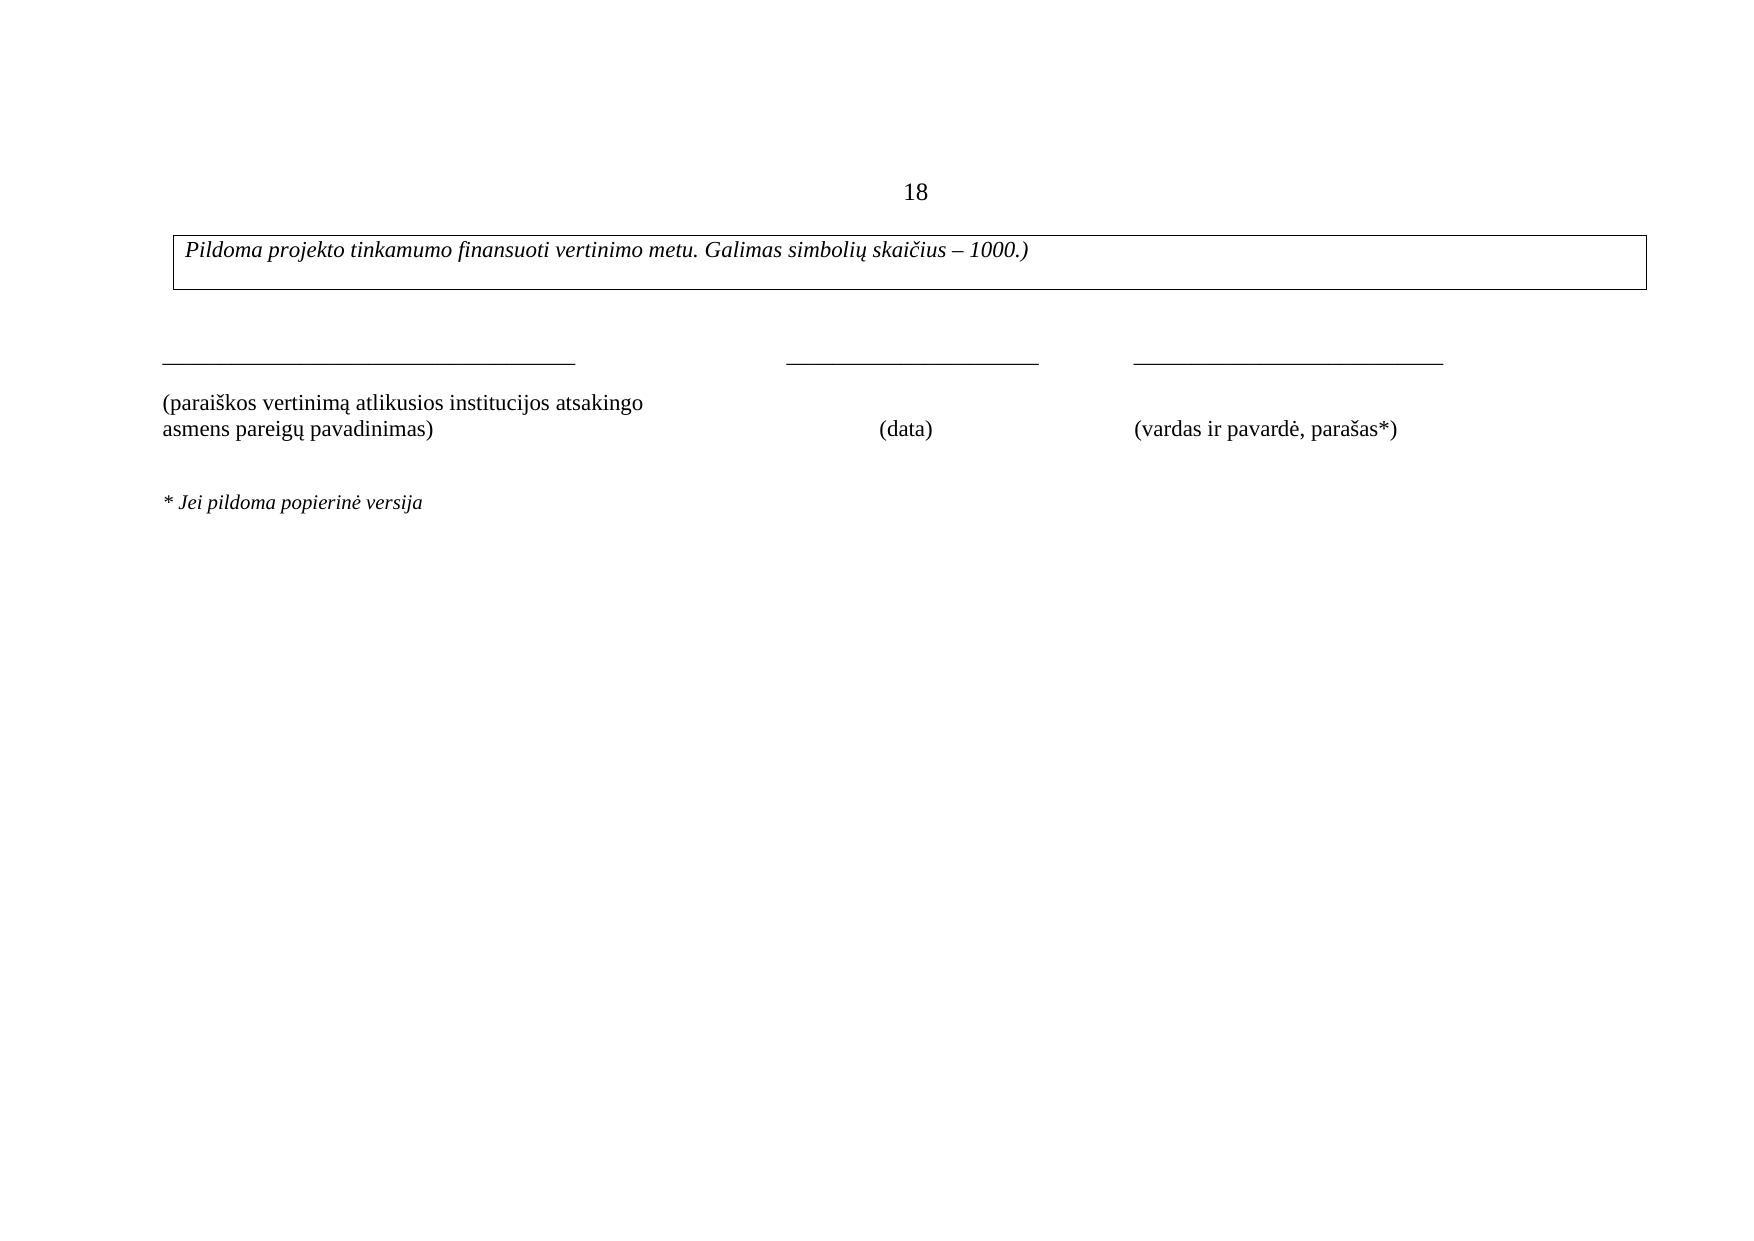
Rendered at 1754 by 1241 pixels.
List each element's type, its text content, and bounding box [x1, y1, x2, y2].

text (paraiškos vertinimą atlikusios institucijos atsakingo [162, 389, 1624, 416]
text * Jei pildoma popierinė versija [162, 490, 1624, 514]
table_header Pildoma projekto tinkamumo finansuoti vertinimo metu. Galimas simbolių skaičius – 1000.) [174, 236, 1646, 288]
text ____________________________________ ______________________ ___________________________ [162, 341, 1624, 368]
text asmens pareigų pavadinimas) (data) (vardas ir pavardė, parašas*) [162, 416, 1624, 442]
